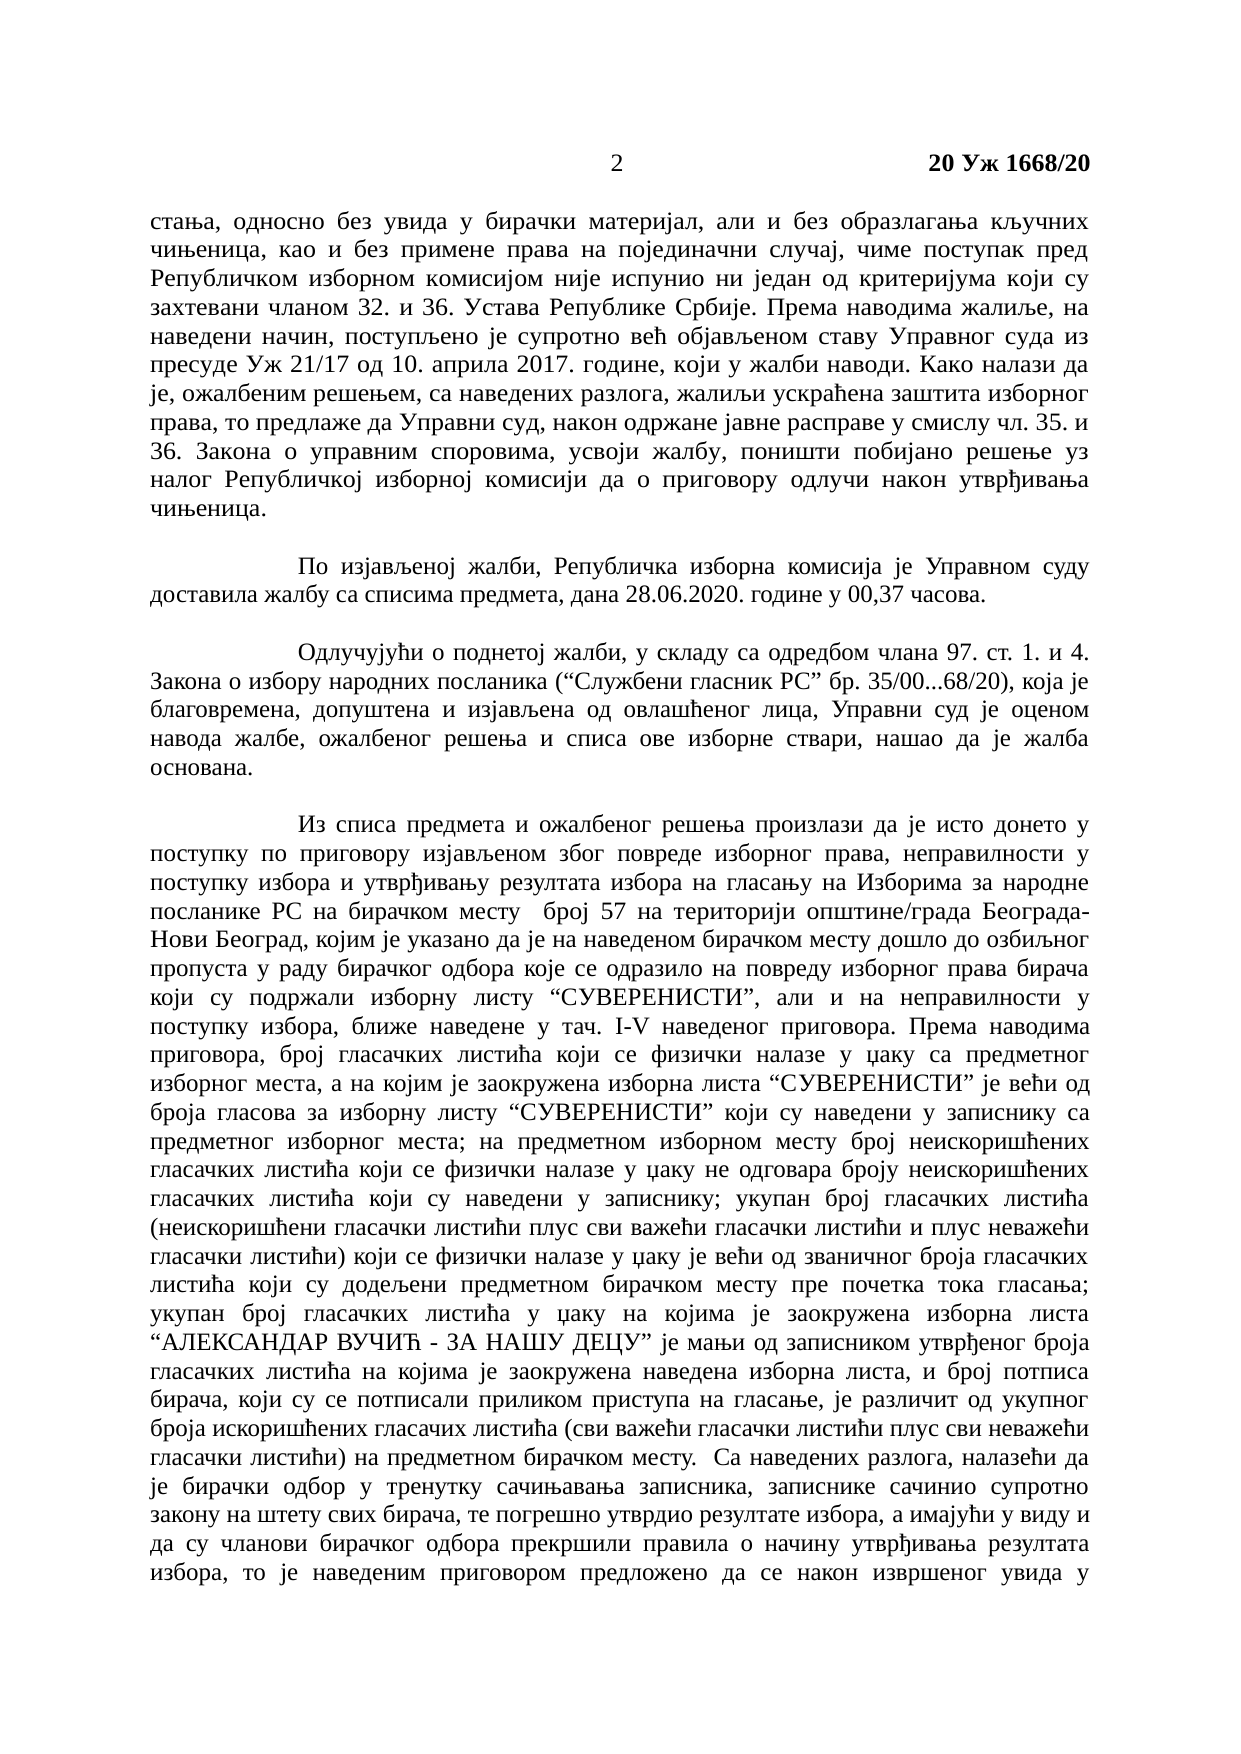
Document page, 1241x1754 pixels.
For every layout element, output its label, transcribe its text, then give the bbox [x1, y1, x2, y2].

text Одлучујући о поднетој жалби, у складу са одредбом члана 97. ст. 1. и 4. Закона о избору народних посланика (“Службени гласник РС” бр. 35/00...68/20), која је благовремена, допуштена и изјављена од овлашћеног лица, Управни суд је оценом навода жалбе, ожалбеног решења и списа ове изборне ствари, нашао да је жалба основана. [150, 637, 1090, 781]
text Из списа предмета и ожалбеног решења произлази да је исто донето у поступку по приговору изјављеном због повреде изборног права, неправилности у поступку избора и утврђивању резултата избора на гласању на Изборима за народне посланике РС на бирачком месту број 57 на територији општине/града Београда-Нови Београд, којим је указано да је на наведеном бирачком месту дошло до озбиљног пропуста у раду бирачког одбора које се одразило на повреду изборног права бирача који су подржали изборну листу “СУВЕРЕНИСТИ”, али и на неправилности у поступку избора, ближе наведене у тач. I-V наведеног приговора. Према наводима приговора, број гласачких листића који се физички налазе у џаку са предметног изборног места, а на којим је заокружена изборна листа “СУВЕРЕНИСТИ” је већи од броја гласова за изборну листу “СУВЕРЕНИСТИ” који су наведени у записнику са предметног изборног места; на предметном изборном месту број неискоришћених гласачких листића који се физички налазе у џаку не одговара броју неискоришћених гласачких листића који су наведени у записнику; укупан број гласачких листића (неискоришћени гласачки листићи плус сви важећи гласачки листићи и плус неважећи гласачки листићи) који се физички налазе у џаку је већи од званичног броја гласачких листића који су додељени предметном бирачком месту пре почетка тока гласања; укупан број гласачких листића у џаку на којима је заокружена изборна листа “АЛЕКСАНДАР ВУЧИЋ - ЗА НАШУ ДЕЦУ” је мањи од записником утврђеног броја гласачких листића на којима је заокружена наведена изборна листа, и број потписа бирача, који су се потписали приликом приступа на гласање, је различит од укупног броја искоришћених гласачих листића (сви важећи гласачки листићи плус сви неважећи гласачки листићи) на предметном бирачком месту. Са наведених разлога, налазећи да је бирачки одбор у тренутку сачињавања записника, записнике сачинио супротно закону на штету свих бирача, те погрешно утврдио резултате избора, а имајући у виду и да су чланови бирачког одбора прекршили правила о начину утврђивања резултата избора, то је наведеним приговором предложено да се након извршеног увида у [150, 809, 1090, 1586]
text По изјављеној жалби, Републичка изборна комисија је Управном суду доставила жалбу са списима предмета, дана 28.06.2020. године у 00,37 часова. [150, 551, 1090, 608]
text стања, односно без увида у бирачки материјал, али и без образлагања кључних чињеница, као и без примене права на појединачни случај, чиме поступак пред Републичком изборном комисијом није испунио ни један од критеријума који су захтевани чланом 32. и 36. Устава Републике Србије. Према наводима жалиље, на наведени начин, поступљено је супротно већ објављеном ставу Управног суда из пресуде Уж 21/17 од 10. априла 2017. године, који у жалби наводи. Како налази да је, ожалбеним решењем, са наведених разлога, жалиљи ускраћена заштита изборног права, то предлаже да Управни суд, након одржане јавне расправе у смислу чл. 35. и 36. Закона о управним споровима, усвоји жалбу, поништи побијано решење уз налог Републичкој изборној комисији да о приговору одлучи након утврђивања чињеница. [150, 206, 1090, 522]
